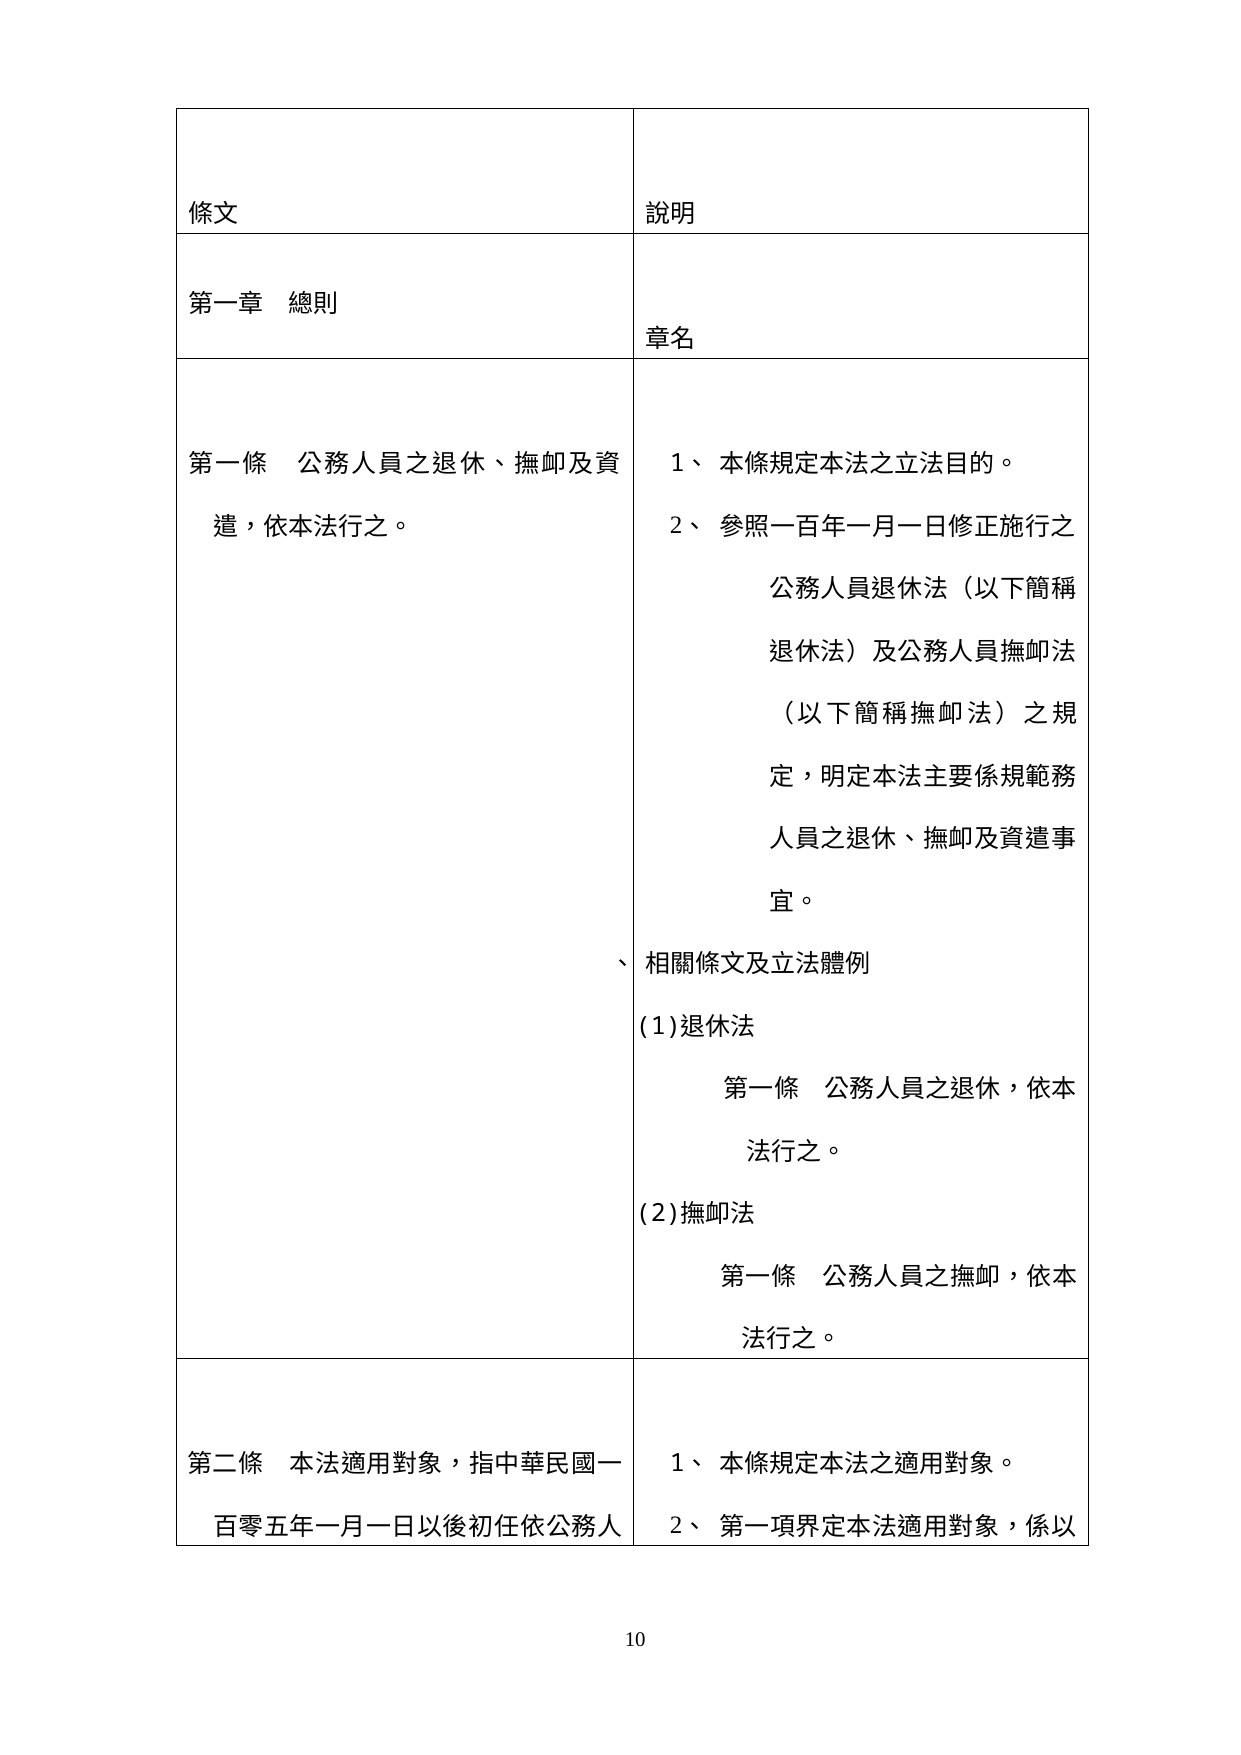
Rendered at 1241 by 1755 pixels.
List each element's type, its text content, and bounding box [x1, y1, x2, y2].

table_cell 章名 [634, 234, 1088, 358]
table_cell 條文 [177, 109, 633, 233]
table_cell 本條規定本法之立法目的。 參照一百年一月一日修正施行之公務人員退休法（以下簡稱退休法）及公務人員撫卹法（以下簡稱撫卹法）之規定，明定本法主要係規範務人員之退休、撫卹及資遣事宜。 相關條文及立法體例 退休法 第一條 公務人員之退休，依本法行之。 撫卹法 第一條 公務人員之撫卹，依本法行之。 [634, 359, 1088, 1358]
table_cell 第二條 本法適用對象，指中華民國一百零五年一月一日以後初任依公務人 [177, 1359, 633, 1545]
table_cell 第一條 公務人員之退休、撫卹及資遣，依本法行之。 [177, 359, 633, 1358]
table_cell 說明 [634, 109, 1088, 233]
table_cell 第一章 總則 [177, 234, 633, 358]
table_cell 本條規定本法之適用對象。 第一項界定本法適用對象，係以 [634, 1359, 1088, 1545]
